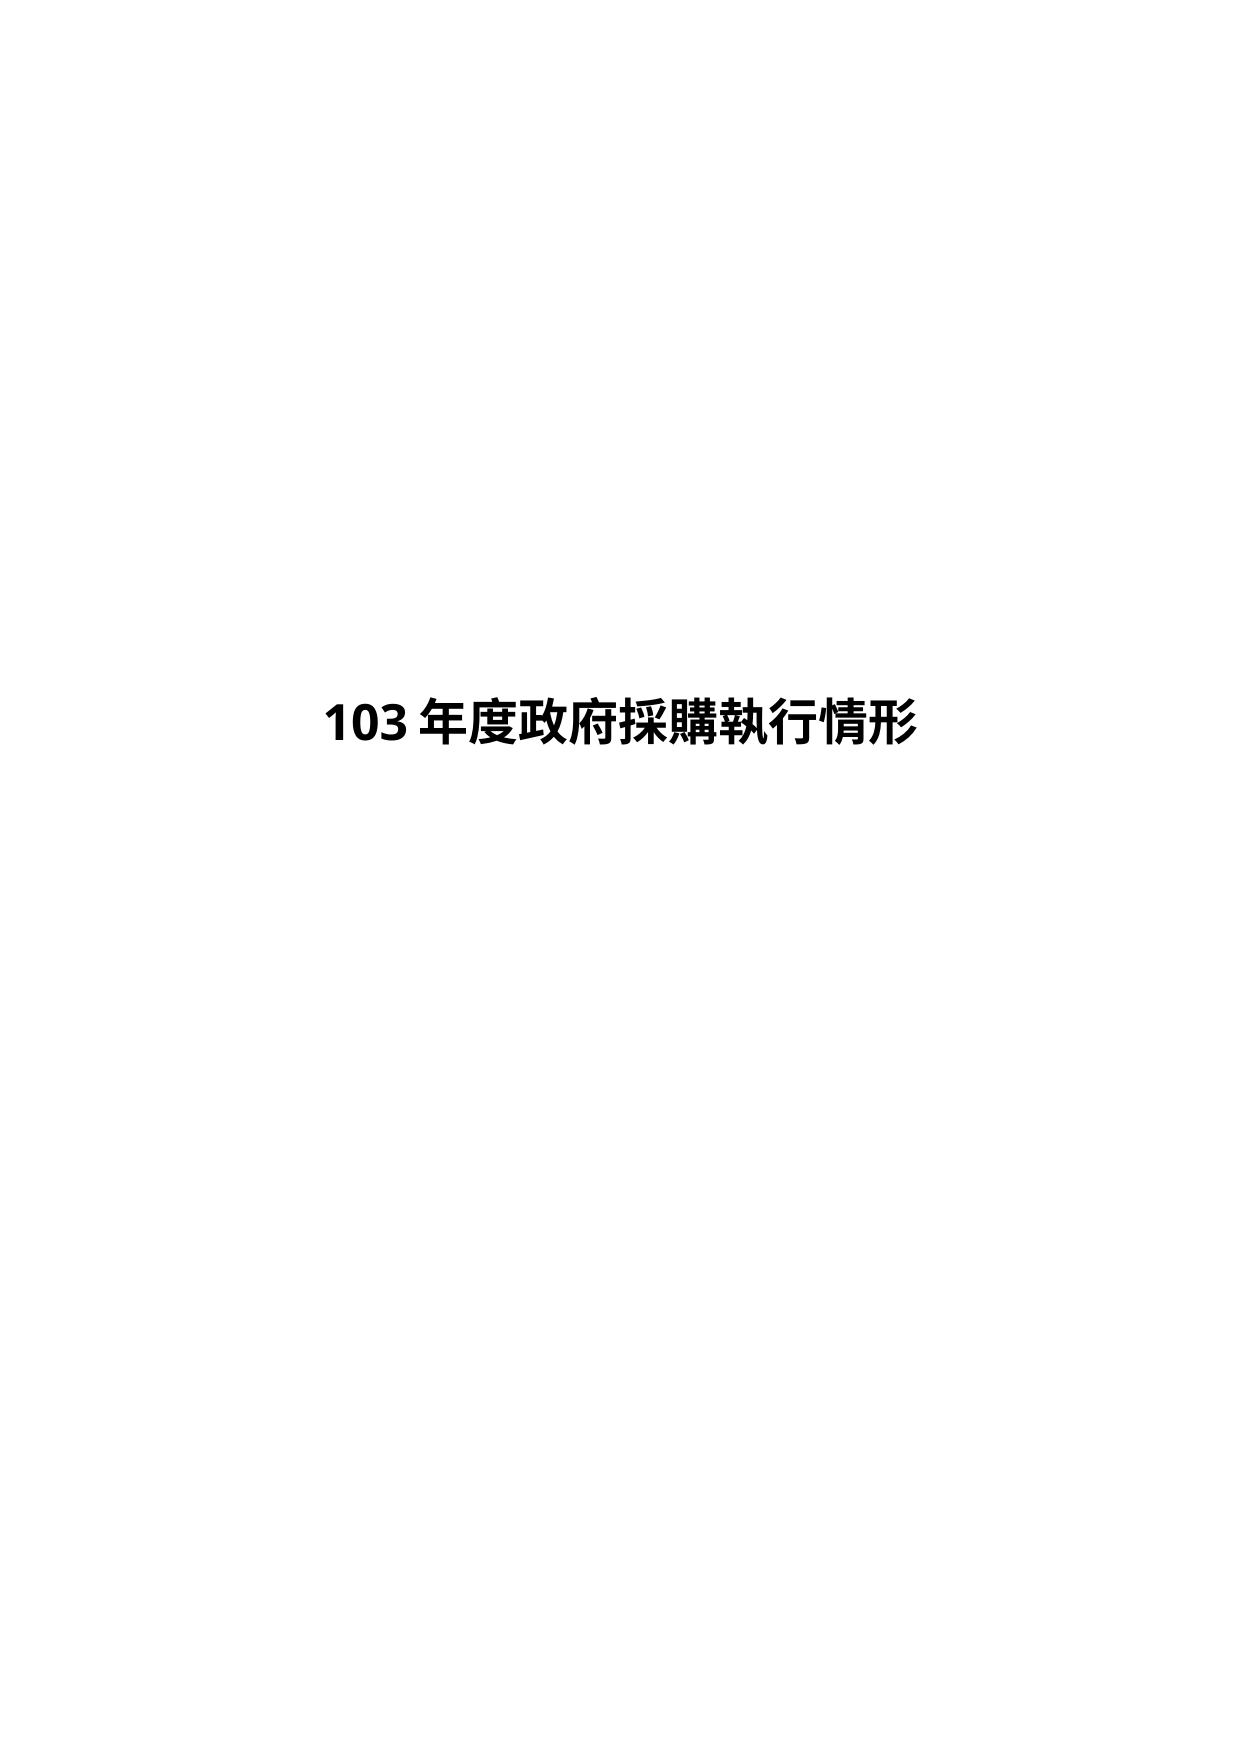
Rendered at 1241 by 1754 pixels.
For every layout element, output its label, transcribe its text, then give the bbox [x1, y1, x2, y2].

text 103年度政府採購執行情形 [148, 681, 1092, 756]
